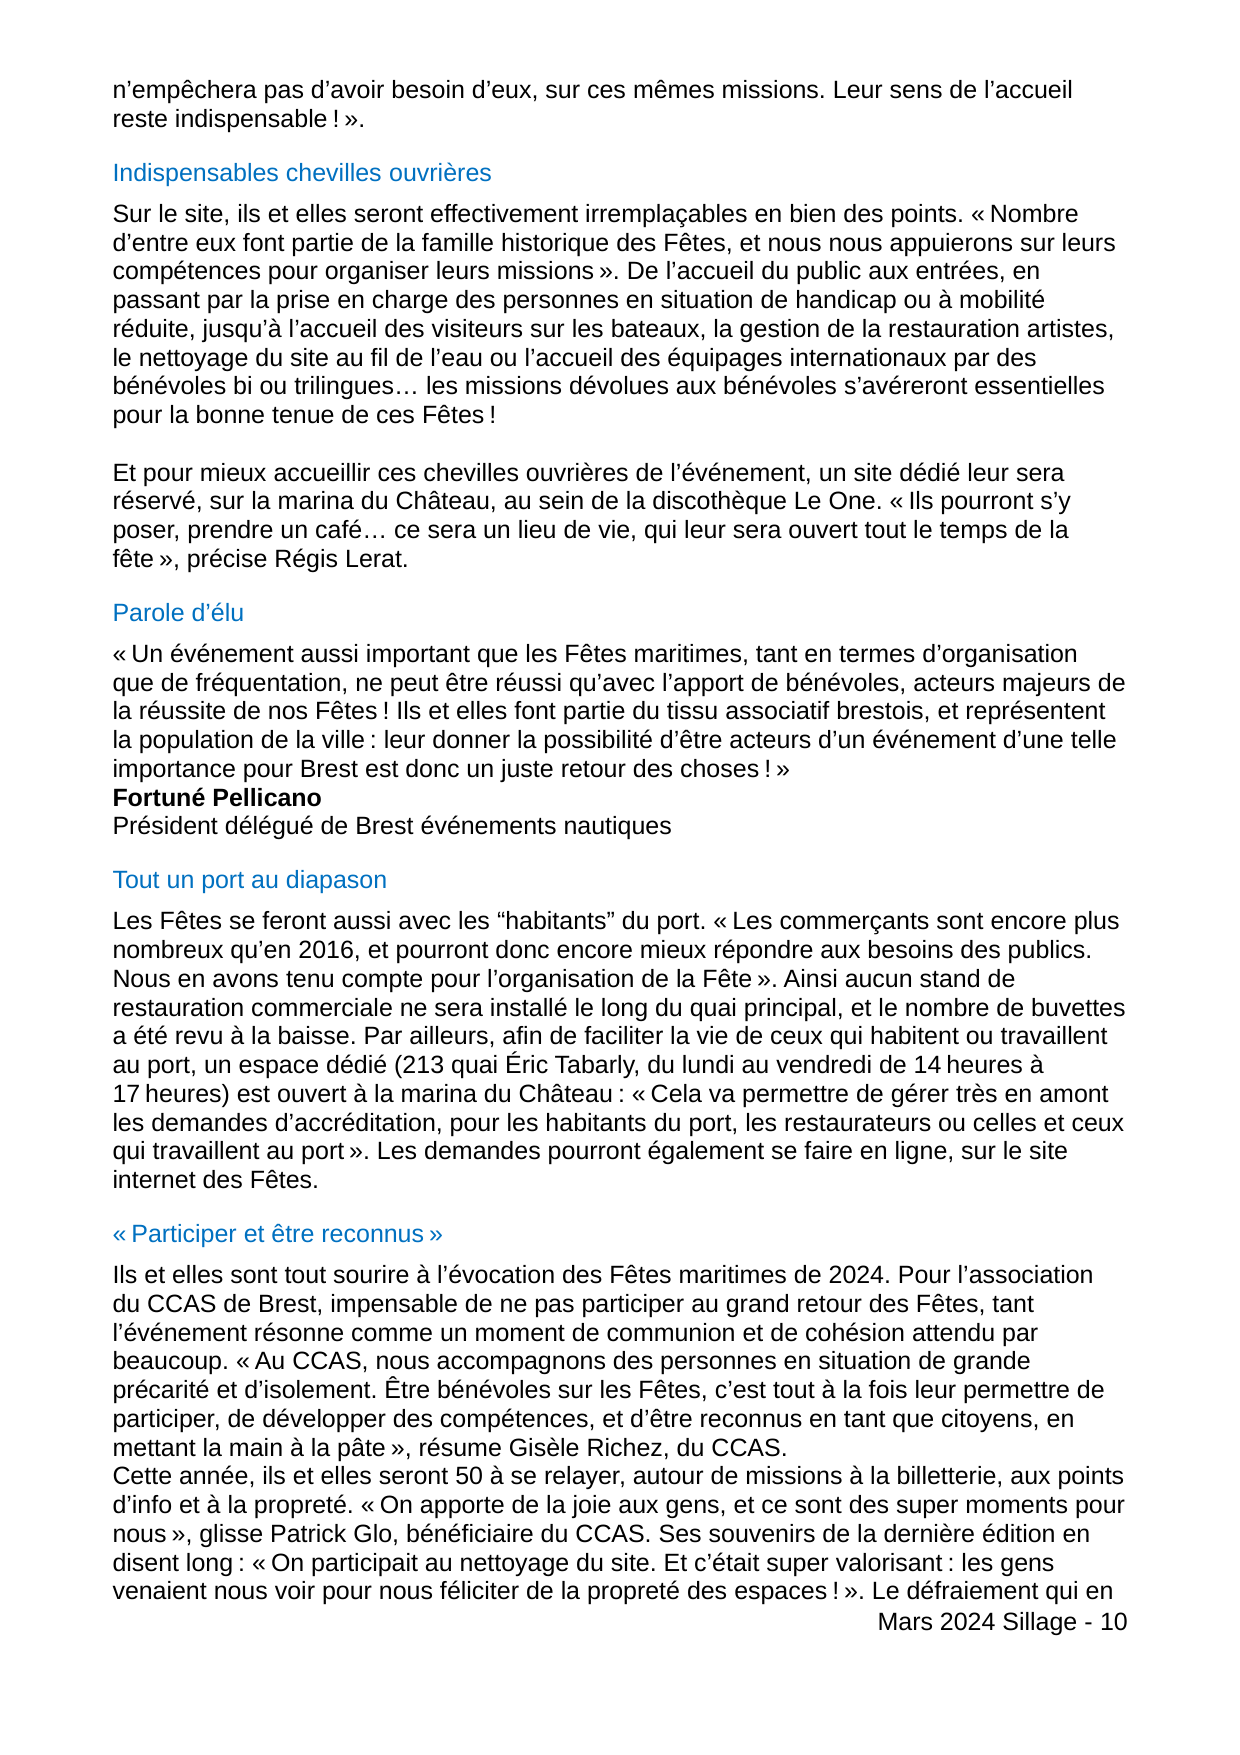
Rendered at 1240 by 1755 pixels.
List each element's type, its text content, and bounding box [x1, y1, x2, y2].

text Sur le site, ils et elles seront effectivement irremplaçables en bien des points. « Nombre d’entre eux font partie de la famille historique des Fêtes, et nous nous appuierons sur leurs compétences pour organiser leurs missions ». De l’accueil du public aux entrées, en passant par la prise en charge des personnes en situation de handicap ou à mobilité réduite, jusqu’à l’accueil des visiteurs sur les bateaux, la gestion de la restauration artistes, le nettoyage du site au fil de l’eau ou l’accueil des équipages internationaux par des bénévoles bi ou trilingues… les missions dévolues aux bénévoles s’avéreront essentielles pour la bonne tenue de ces Fêtes ! [112, 199, 1127, 429]
text Fortuné Pellicano [112, 782, 1127, 811]
text « Un événement aussi important que les Fêtes maritimes, tant en termes d’organisation que de fréquentation, ne peut être réussi qu’avec l’apport de bénévoles, acteurs majeurs de la réussite de nos Fêtes ! Ils et elles font partie du tissu associatif brestois, et représentent la population de la ville : leur donner la possibilité d’être acteurs d’un événement d’une telle importance pour Brest est donc un juste retour des choses ! » [112, 639, 1127, 782]
subtitle Indispensables chevilles ouvrières [112, 157, 1127, 186]
subtitle Tout un port au diapason [112, 865, 1127, 894]
text Ils et elles sont tout sourire à l’évocation des Fêtes maritimes de 2024. Pour l’association du CCAS de Brest, impensable de ne pas participer au grand retour des Fêtes, tant l’événement résonne comme un moment de communion et de cohésion attendu par beaucoup. « Au CCAS, nous accompagnons des personnes en situation de grande précarité et d’isolement. Être bénévoles sur les Fêtes, c’est tout à la fois leur permettre de participer, de développer des compétences, et d’être reconnus en tant que citoyens, en mettant la main à la pâte », résume Gisèle Richez, du CCAS. [112, 1260, 1127, 1461]
text Cette année, ils et elles seront 50 à se relayer, autour de missions à la billetterie, aux points d’info et à la propreté. « On apporte de la joie aux gens, et ce sont des super moments pour nous », glisse Patrick Glo, bénéficiaire du CCAS. Ses souvenirs de la dernière édition en disent long : « On participait au nettoyage du site. Et c’était super valorisant : les gens venaient nous voir pour nous féliciter de la propreté des espaces ! ». Le défraiement qui en [112, 1461, 1127, 1605]
text Et pour mieux accueillir ces chevilles ouvrières de l’événement, un site dédié leur sera réservé, sur la marina du Château, au sein de la discothèque Le One. « Ils pourront s’y poser, prendre un café… ce sera un lieu de vie, qui leur sera ouvert tout le temps de la fête », précise Régis Lerat. [112, 457, 1127, 572]
text Les Fêtes se feront aussi avec les “habitants” du port. « Les commerçants sont encore plus nombreux qu’en 2016, et pourront donc encore mieux répondre aux besoins des publics. Nous en avons tenu compte pour l’organisation de la Fête ». Ainsi aucun stand de restauration commerciale ne sera installé le long du quai principal, et le nombre de buvettes a été revu à la baisse. Par ailleurs, afin de faciliter la vie de ceux qui habitent ou travaillent au port, un espace dédié (213 quai Éric Tabarly, du lundi au vendredi de 14 heures à 17 heures) est ouvert à la marina du Château : « Cela va permettre de gérer très en amont les demandes d’accréditation, pour les habitants du port, les restaurateurs ou celles et ceux qui travaillent au port ». Les demandes pourront également se faire en ligne, sur le site internet des Fêtes. [112, 906, 1127, 1194]
subtitle « Participer et être reconnus » [112, 1219, 1127, 1247]
text n’empêchera pas d’avoir besoin d’eux, sur ces mêmes missions. Leur sens de l’accueil reste indispensable ! ». [112, 75, 1127, 132]
subtitle Parole d’élu [112, 597, 1127, 626]
text Président délégué de Brest événements nautiques [112, 811, 1127, 840]
